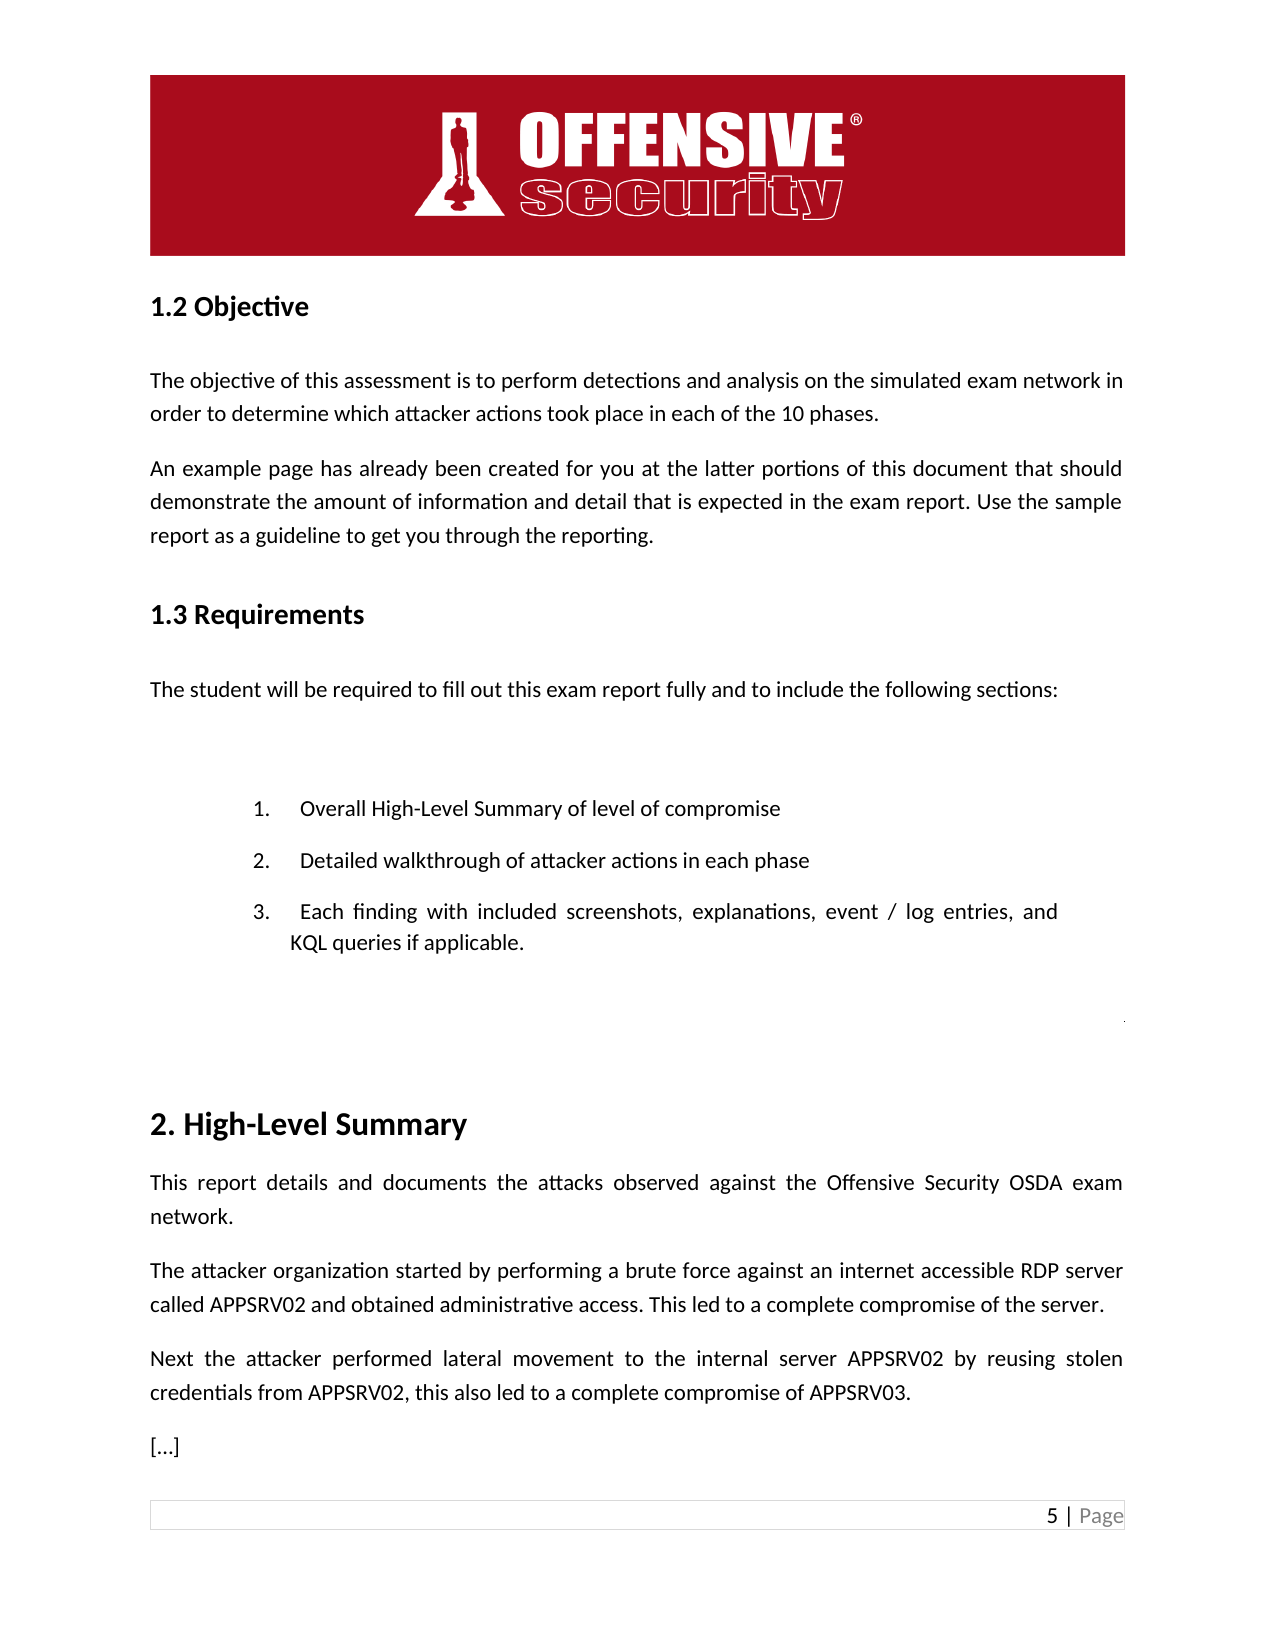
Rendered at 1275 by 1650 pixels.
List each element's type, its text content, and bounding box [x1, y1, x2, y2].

text Next the attacker performed lateral movement to the internal server APPSRV02 by reusing stolen credentials from APPSRV02, this also led to a complete compromise of APPSRV03. [150, 1344, 1125, 1406]
picture [150, 75, 1125, 256]
text The objective of this assessment is to perform detections and analysis on the simulated exam network in order to determine which attacker actions took place in each of the 10 phases. [150, 366, 1125, 428]
text An example page has already been created for you at the latter portions of this document that should demonstrate the amount of information and detail that is expected in the exam report. Use the sample report as a guideline to get you through the reporting. [150, 454, 1125, 549]
list Each finding with included screenshots, explanations, event / log entries, and KQL queries if applicable. [189, 832, 1124, 1021]
text The student will be required to fill out this exam report fully and to include the following sections: [150, 675, 1125, 703]
subtitle 1.2 Objective [150, 288, 1125, 323]
subtitle 2. High-Level Summary [150, 1103, 1125, 1143]
text […] [150, 1432, 1125, 1460]
subtitle 1.3 Requirements [150, 596, 1125, 632]
text This report details and documents the attacks observed against the Offensive Security OSDA exam network. [150, 1168, 1125, 1230]
list Detailed walkthrough of attacker actions in each phase [189, 781, 1124, 832]
text The attacker organization started by performing a brute force against an internet accessible RDP server called APPSRV02 and obtained administrative access. This led to a complete compromise of the server. [150, 1256, 1125, 1318]
list Overall High-Level Summary of level of compromise [189, 730, 1124, 781]
